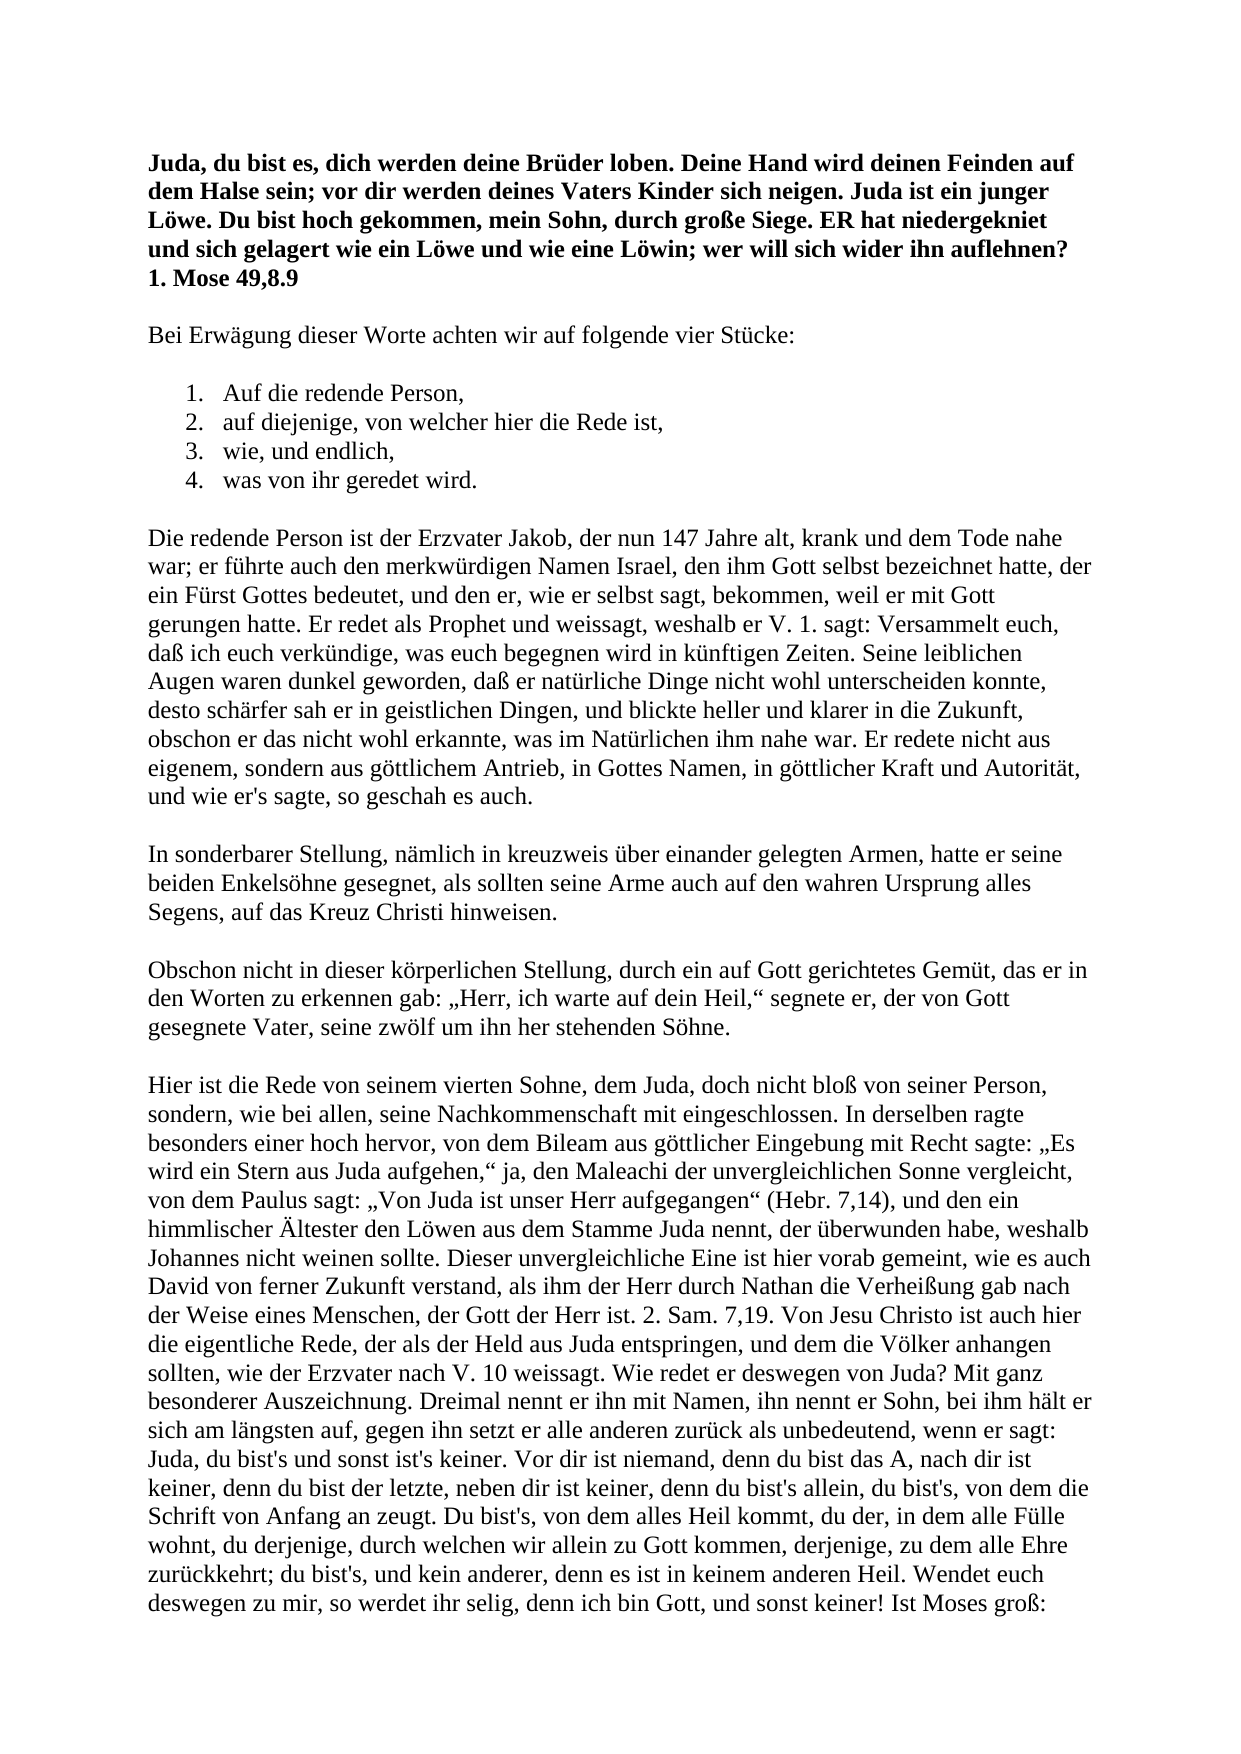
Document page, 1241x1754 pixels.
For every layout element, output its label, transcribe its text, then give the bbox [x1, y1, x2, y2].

list auf diejenige, von welcher hier die Rede ist, [185, 407, 1093, 436]
text Die redende Person ist der Erzvater Jakob, der nun 147 Jahre alt, krank und dem Tode nahe war; er führte auch den merkwürdigen Namen Israel, den ihm Gott selbst bezeichnet hatte, der ein Fürst Gottes bedeutet, und den er, wie er selbst sagt, bekommen, weil er mit Gott gerungen hatte. Er redet als Prophet und weissagt, weshalb er V. 1. sagt: Versammelt euch, daß ich euch verkündige, was euch begegnen wird in künftigen Zeiten. Seine leiblichen Augen waren dunkel geworden, daß er natürliche Dinge nicht wohl unterscheiden konnte, desto schärfer sah er in geistlichen Dingen, und blickte heller und klarer in die Zukunft, obschon er das nicht wohl erkannte, was im Natürlichen ihm nahe war. Er redete nicht aus eigenem, sondern aus göttlichem Antrieb, in Gottes Namen, in göttlicher Kraft und Autorität, und wie er's sagte, so geschah es auch. [148, 523, 1093, 810]
text Obschon nicht in dieser körperlichen Stellung, durch ein auf Gott gerichtetes Gemüt, das er in den Worten zu erkennen gab: „Herr, ich warte auf dein Heil,“ segnete er, der von Gott gesegnete Vater, seine zwölf um ihn her stehenden Söhne. [148, 955, 1093, 1041]
text Bei Erwägung dieser Worte achten wir auf folgende vier Stücke: [148, 321, 1093, 349]
text Juda, du bist es, dich werden deine Brüder loben. Deine Hand wird deinen Feinden auf dem Halse sein; vor dir werden deines Vaters Kinder sich neigen. Juda ist ein junger Löwe. Du bist hoch gekommen, mein Sohn, durch große Siege. ER hat niedergekniet und sich gelagert wie ein Löwe und wie eine Löwin; wer will sich wider ihn auflehnen? 1. Mose 49,8.9 [148, 148, 1093, 291]
list Auf die redende Person, [185, 378, 1093, 407]
list wie, und endlich, [185, 436, 1093, 465]
list was von ihr geredet wird. [185, 465, 1093, 493]
text In sonderbarer Stellung, nämlich in kreuzweis über einander gelegten Armen, hatte er seine beiden Enkelsöhne gesegnet, als sollten seine Arme auch auf den wahren Ursprung alles Segens, auf das Kreuz Christi hinweisen. [148, 839, 1093, 926]
text Hier ist die Rede von seinem vierten Sohne, dem Juda, doch nicht bloß von seiner Person, sondern, wie bei allen, seine Nachkommenschaft mit eingeschlossen. In derselben ragte besonders einer hoch hervor, von dem Bileam aus göttlicher Eingebung mit Recht sagte: „Es wird ein Stern aus Juda aufgehen,“ ja, den Maleachi der unvergleichlichen Sonne vergleicht, von dem Paulus sagt: „Von Juda ist unser Herr aufgegangen“ (Hebr. 7,14), und den ein himmlischer Ältester den Löwen aus dem Stamme Juda nennt, der überwunden habe, weshalb Johannes nicht weinen sollte. Dieser unvergleichliche Eine ist hier vorab gemeint, wie es auch David von ferner Zukunft verstand, als ihm der Herr durch Nathan die Verheißung gab nach der Weise eines Menschen, der Gott der Herr ist. 2. Sam. 7,19. Von Jesu Christo ist auch hier die eigentliche Rede, der als der Held aus Juda entspringen, und dem die Völker anhangen sollten, wie der Erzvater nach V. 10 weissagt. Wie redet er deswegen von Juda? Mit ganz besonderer Auszeichnung. Dreimal nennt er ihn mit Namen, ihn nennt er Sohn, bei ihm hält er sich am längsten auf, gegen ihn setzt er alle anderen zurück als unbedeutend, wenn er sagt: Juda, du bist's und sonst ist's keiner. Vor dir ist niemand, denn du bist das A, nach dir ist keiner, denn du bist der letzte, neben dir ist keiner, denn du bist's allein, du bist's, von dem die Schrift von Anfang an zeugt. Du bist's, von dem alles Heil kommt, du der, in dem alle Fülle wohnt, du derjenige, durch welchen wir allein zu Gott kommen, derjenige, zu dem alle Ehre zurückkehrt; du bist's, und kein anderer, denn es ist in keinem anderen Heil. Wendet euch deswegen zu mir, so werdet ihr selig, denn ich bin Gott, und sonst keiner! Ist Moses groß: [148, 1070, 1093, 1616]
